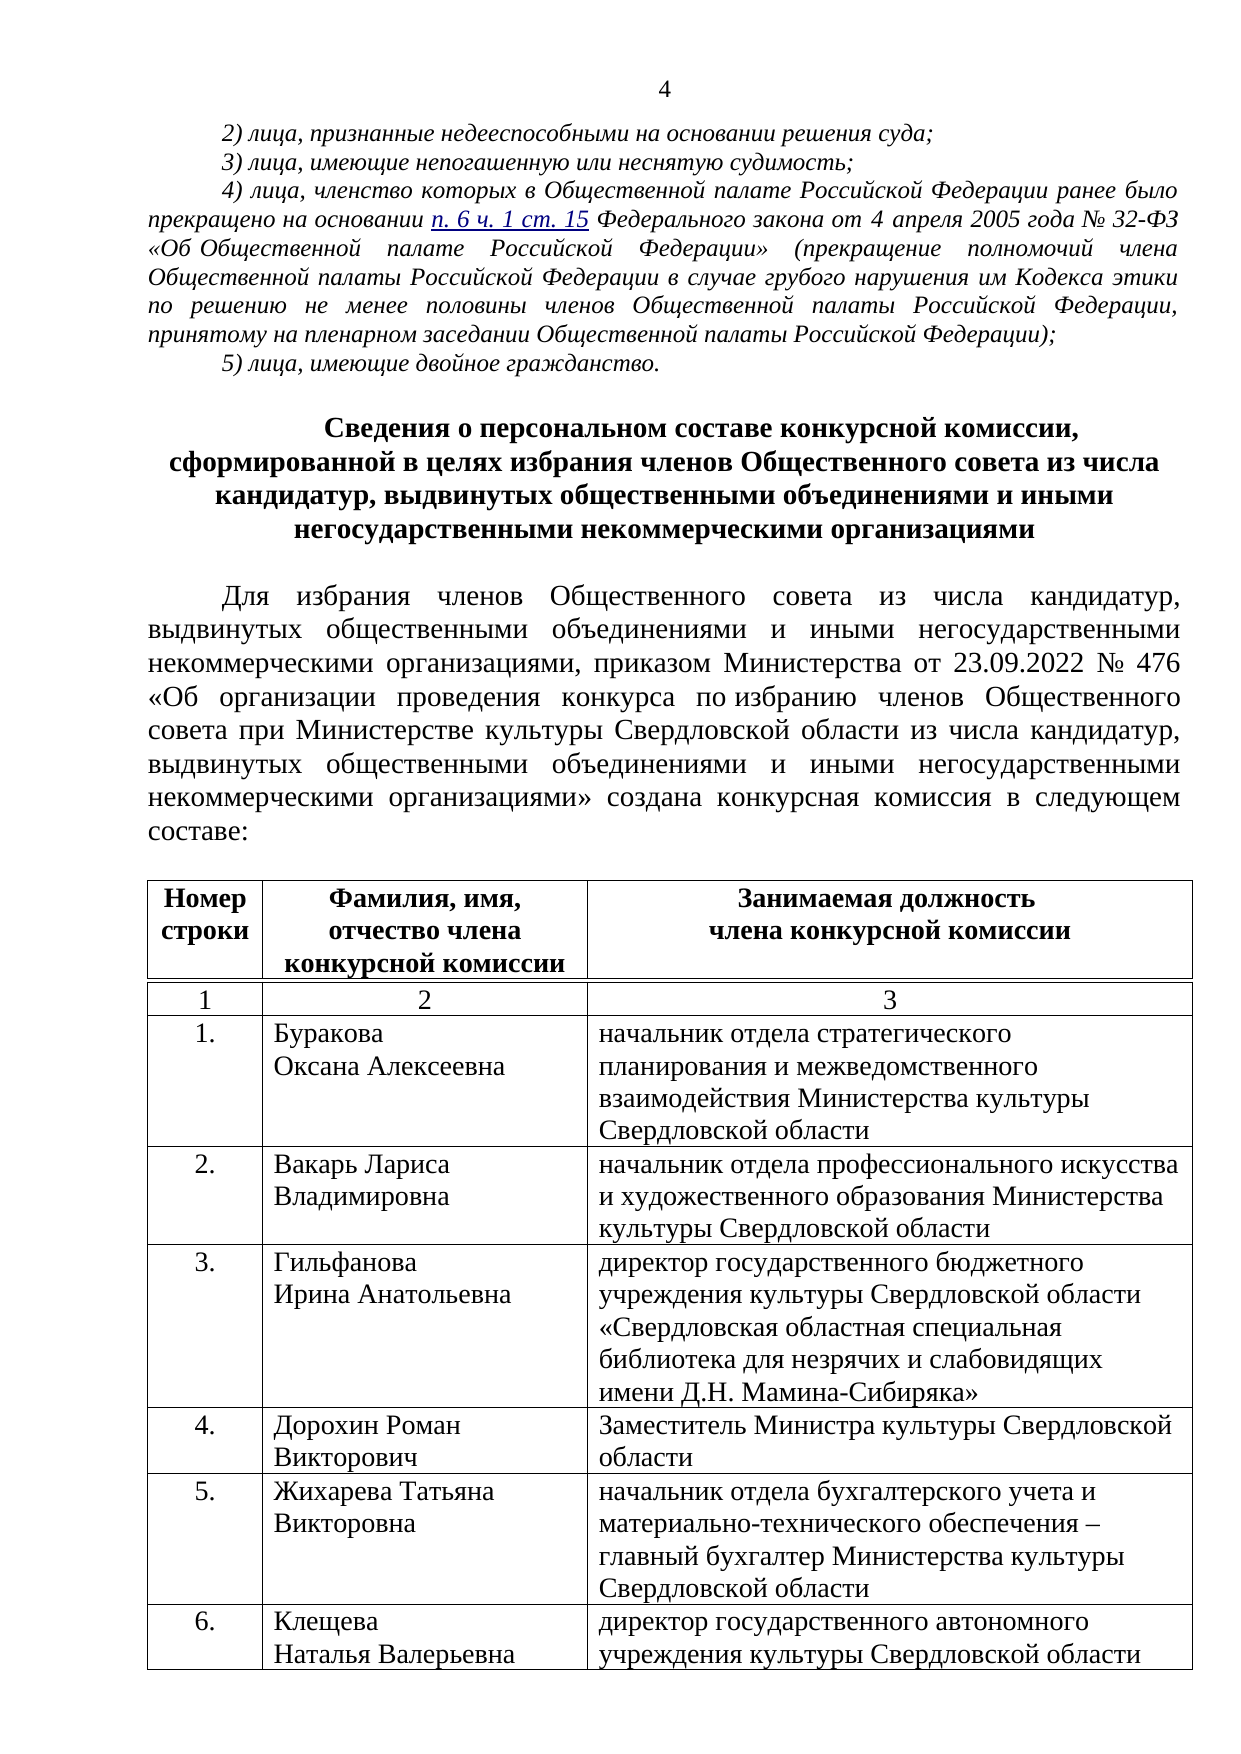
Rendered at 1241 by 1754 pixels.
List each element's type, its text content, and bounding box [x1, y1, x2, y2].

table_cell Заместитель Министра культуры Свердловской области [588, 1408, 1192, 1473]
table_cell 4. [148, 1408, 262, 1473]
text Для избрания членов Общественного совета из числа кандидатур, выдвинутых общественными объединениями и иными негосударственными некоммерческими организациями, приказом Министерства от 23.09.2022 № 476 «Об организации проведения конкурса по избранию членов Общественного совета при Министерстве культуры Свердловской области из числа кандидатур, выдвинутых общественными объединениями и иными негосударственными некоммерческими организациями» создана конкурсная комиссия в следующем составе: [148, 578, 1181, 846]
table_cell директор государственного автономного учреждения культуры Свердловской области [588, 1605, 1192, 1669]
table_cell 3. [148, 1245, 262, 1407]
table_cell 1. [148, 1016, 262, 1146]
text 2) лица, признанные недееспособными на основании решения суда; [148, 118, 1181, 147]
table_cell Буракова Оксана Алексеевна [263, 1016, 587, 1146]
table_cell Дорохин Роман Викторович [263, 1408, 587, 1473]
table_cell директор государственного бюджетного учреждения культуры Свердловской области «Свердловская областная специальная библиотека для незрячих и слабовидящих имени Д.Н. Мамина-Сибиряка» [588, 1245, 1192, 1407]
table_cell Вакарь Лариса Владимировна [263, 1147, 587, 1244]
table_cell Жихарева Татьяна Викторовна [263, 1474, 587, 1603]
table_header Фамилия, имя, отчество члена конкурсной комиссии [263, 881, 587, 978]
table_cell 5. [148, 1474, 262, 1603]
table_header 2 [263, 983, 587, 1015]
text 5) лица, имеющие двойное гражданство. [148, 348, 1181, 377]
table_header 1 [148, 983, 262, 1015]
text Сведения о персональном составе конкурсной комиссии, сформированной в целях избрания членов Общественного совета из числа кандидатур, выдвинутых общественными объединениями и иными негосударственными некоммерческими организациями [148, 410, 1181, 544]
table_cell начальник отдела профессионального искусства и художественного образования Министерства культуры Свердловской области [588, 1147, 1192, 1244]
table_cell начальник отдела стратегического планирования и межведомственного взаимодействия Министерства культуры Свердловской области [588, 1016, 1192, 1146]
table_cell 2. [148, 1147, 262, 1244]
table_cell Гильфанова Ирина Анатольевна [263, 1245, 587, 1407]
table_cell начальник отдела бухгалтерского учета и материально-технического обеспечения – главный бухгалтер Министерства культуры Свердловской области [588, 1474, 1192, 1603]
table_header Номер строки [148, 881, 262, 978]
table_header 3 [588, 983, 1192, 1015]
text 4) лица, членство которых в Общественной палате Российской Федерации ранее было прекращено на основании п. 6 ч. 1 ст. 15 Федерального закона от 4 апреля 2005 года № 32-ФЗ «Об Общественной палате Российской Федерации» (прекращение полномочий члена Общественной палаты Российской Федерации в случае грубого нарушения им Кодекса этики по решению не менее половины членов Общественной палаты Российской Федерации, принятому на пленарном заседании Общественной палаты Российской Федерации); [148, 176, 1181, 348]
table_cell Клещева Наталья Валерьевна [263, 1605, 587, 1669]
table_cell 6. [148, 1605, 262, 1669]
text 3) лица, имеющие непогашенную или неснятую судимость; [148, 147, 1181, 176]
table_header Занимаемая должность члена конкурсной комиссии [588, 881, 1192, 978]
